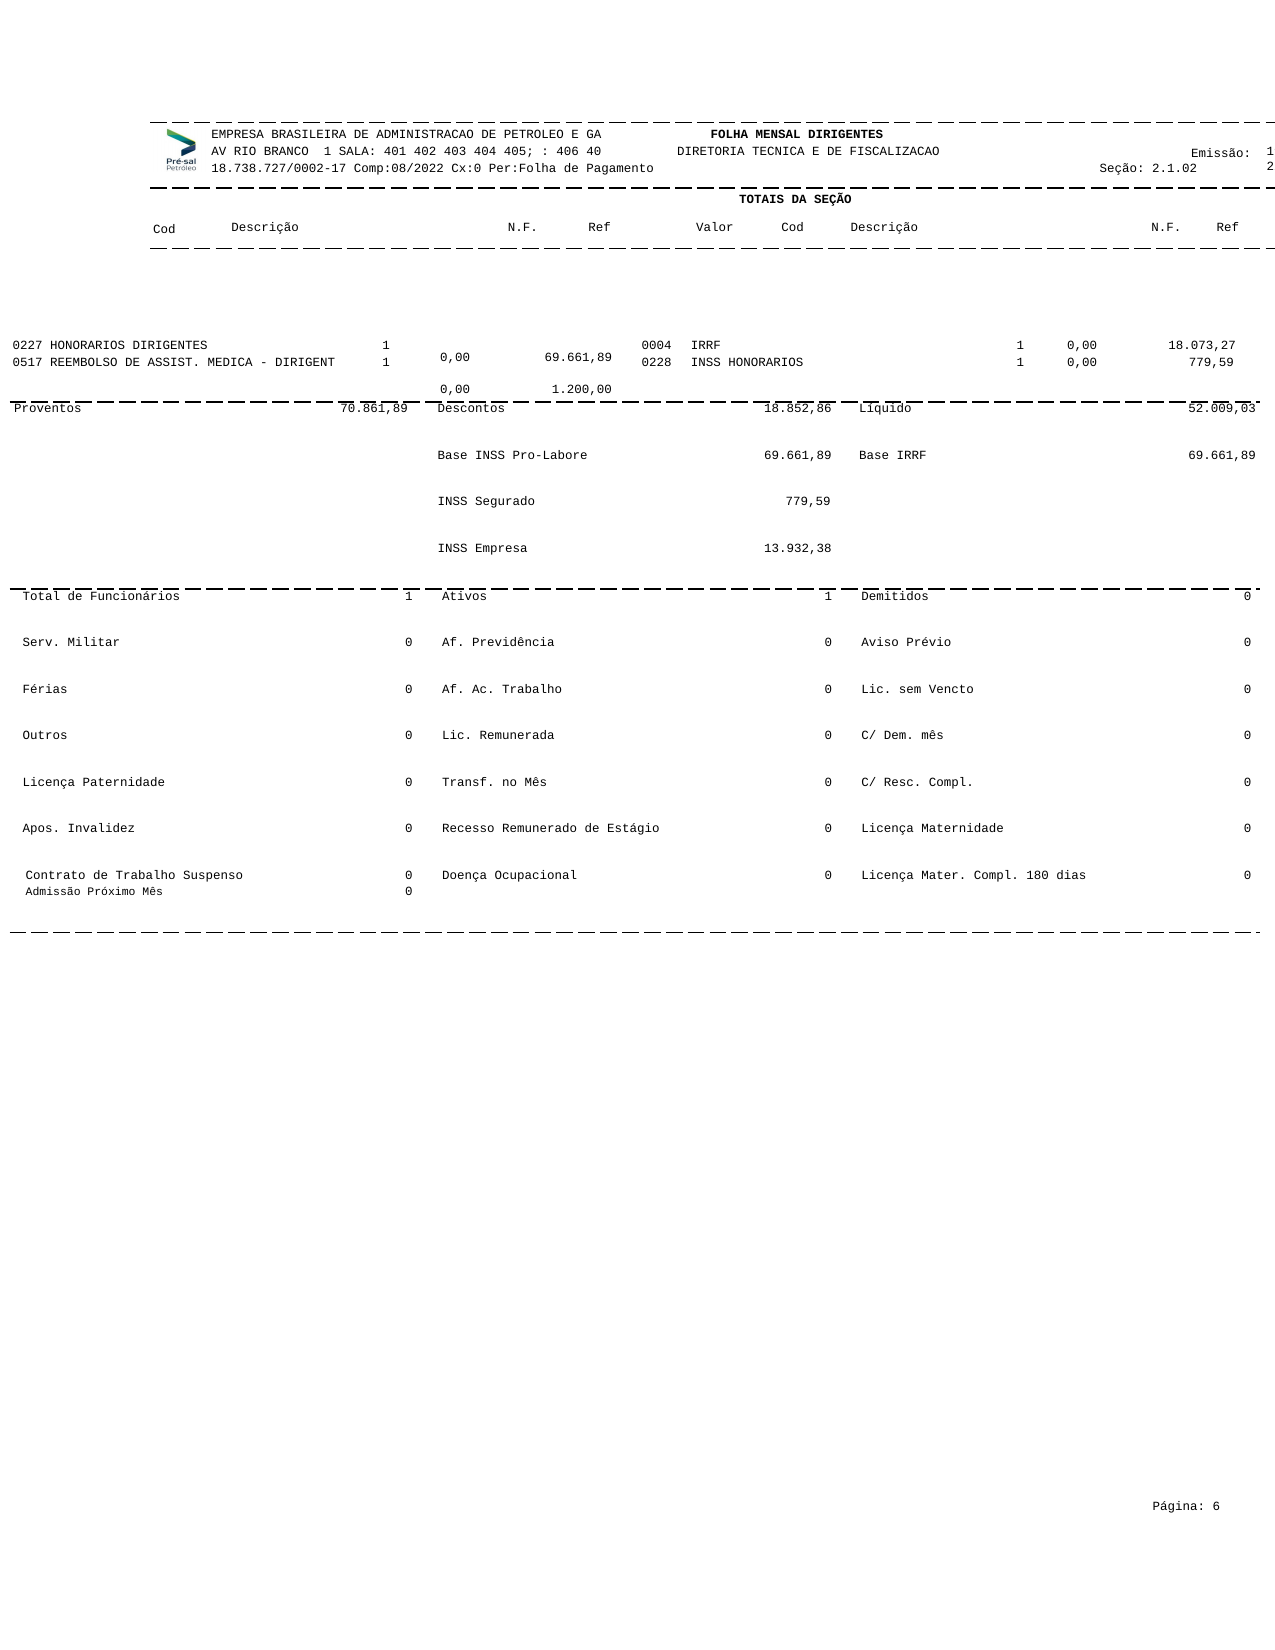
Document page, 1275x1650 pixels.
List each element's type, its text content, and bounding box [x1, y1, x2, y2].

table_header 18.073,27 779,59 [1168, 339, 1259, 401]
table_cell [641, 636, 691, 683]
table_cell 69.661,89 [691, 449, 859, 495]
table_header 0,00 0,00 [1067, 339, 1168, 401]
table_cell Af. Previdência [438, 636, 641, 683]
table_cell [1016, 588, 1067, 636]
table_cell 0 [340, 869, 437, 885]
table_cell INSS Empresa [438, 542, 641, 588]
table_header 0227 HONORARIOS DIRIGENTES 0517 REEMBOLSO DE ASSIST. MEDICA - DIRIGENT [10, 339, 340, 401]
table_cell [1067, 729, 1168, 776]
table_cell [1067, 683, 1168, 729]
table_cell 0 [1168, 729, 1259, 776]
table_cell 0 [340, 885, 437, 932]
table_cell 69.661,89 [1168, 449, 1259, 495]
table_cell 1 [340, 588, 437, 636]
table_cell 0 [340, 729, 437, 776]
table_cell Aviso Prévio [859, 636, 1016, 683]
table_cell [340, 495, 437, 542]
table_cell Demitidos [859, 588, 1016, 636]
table_cell 0 [1168, 822, 1259, 869]
table_cell [1067, 822, 1168, 869]
table_cell Admissão Próximo Mês [10, 885, 340, 932]
table_cell Contrato de Trabalho Suspenso [10, 869, 340, 885]
table_cell Base INSS Pro-Labore [438, 449, 641, 495]
table_cell INSS Segurado [438, 495, 641, 542]
table_header 0,00 69.661,89 0,00 1.200,00 [438, 339, 641, 401]
table_cell Base IRRF [859, 449, 1016, 495]
table_cell [1067, 542, 1168, 588]
table_cell N.F. Ref [1099, 187, 1266, 248]
table_cell [1016, 776, 1067, 822]
table_header [859, 339, 1016, 401]
table_cell Líquido [859, 401, 1016, 449]
table_header IRRF INSS HONORARIOS [691, 339, 859, 401]
table_cell Descontos [438, 401, 641, 449]
table_cell [641, 729, 691, 776]
table_cell [859, 495, 1016, 542]
table_cell Valor [1266, 189, 1275, 248]
table_cell 0 [340, 683, 437, 729]
table_cell Apos. Invalidez [10, 822, 340, 869]
table_cell [1016, 822, 1067, 869]
table_cell [340, 449, 437, 495]
table_cell Af. Ac. Trabalho [438, 683, 641, 729]
table_cell Serv. Militar [10, 636, 340, 683]
table_cell 0 [340, 636, 437, 683]
table_cell [859, 885, 1168, 932]
table_cell [1168, 885, 1259, 932]
table_cell [1016, 683, 1067, 729]
table_cell [641, 588, 691, 636]
table_cell 0 [691, 869, 859, 885]
table_cell C/ Dem. mês [859, 729, 1016, 776]
table_cell Férias [10, 683, 340, 729]
table_cell [641, 542, 691, 588]
table_cell [1016, 729, 1067, 776]
table_cell 1 [691, 588, 859, 636]
table_cell C/ Resc. Compl. [859, 776, 1016, 822]
table_cell [1067, 449, 1168, 495]
table_cell Licença Paternidade [10, 776, 340, 822]
table_cell [1067, 588, 1168, 636]
table_cell Licença Maternidade [859, 822, 1016, 869]
table_cell 0 [1168, 776, 1259, 822]
table_cell 0 [340, 822, 437, 869]
table_cell 0 [691, 683, 859, 729]
table_header 1 1 [340, 339, 437, 401]
table_cell 0 [691, 729, 859, 776]
table_cell Doença Ocupacional [438, 869, 691, 885]
table_cell [1016, 495, 1067, 542]
table_cell [438, 885, 691, 932]
table_cell Recesso Remunerado de Estágio [438, 822, 691, 869]
table_cell [641, 776, 691, 822]
table_cell [1067, 495, 1168, 542]
table_header 0004 0228 [641, 339, 691, 401]
table_cell 779,59 [691, 495, 859, 542]
table_cell 0 [691, 636, 859, 683]
table_cell 0 [340, 776, 437, 822]
table_cell Total de Funcionários [10, 588, 340, 636]
table_cell 0 [691, 776, 859, 822]
table_cell Lic. Remunerada [438, 729, 641, 776]
table_cell [641, 683, 691, 729]
table_cell TOTAIS DA SEÇÃO Valor Cod Descrição [677, 187, 1099, 248]
table_cell Lic. sem Vencto [859, 683, 1016, 729]
table_cell [10, 542, 340, 588]
table_cell [1067, 776, 1168, 822]
table_header Emissão: Seção: 2.1.02 [1099, 122, 1266, 187]
table_cell [1067, 401, 1168, 449]
table_cell [1016, 542, 1067, 588]
table_header 1 1 [1016, 339, 1067, 401]
table_cell 0 [1168, 588, 1259, 636]
table_cell [1168, 542, 1259, 588]
table_cell [641, 495, 691, 542]
table_header [150, 122, 211, 187]
table_cell Outros [10, 729, 340, 776]
table_cell [691, 885, 859, 932]
table_cell [1016, 401, 1067, 449]
table_cell 70.861,89 [340, 401, 437, 449]
table_cell [10, 495, 340, 542]
table_cell [10, 449, 340, 495]
table_cell 52.009,03 [1168, 401, 1259, 449]
table_cell [1016, 449, 1067, 495]
table_cell 0 [1168, 683, 1259, 729]
table_cell Proventos [10, 401, 340, 449]
table_header FOLHA MENSAL DIRIGENTES DIRETORIA TECNICA E DE FISCALIZACAO [677, 122, 1099, 187]
table_cell [1168, 495, 1259, 542]
table_cell Cod [150, 187, 211, 248]
table_cell Transf. no Mês [438, 776, 641, 822]
table_cell 18.852,86 [691, 401, 859, 449]
table_cell [1016, 636, 1067, 683]
table_cell Ativos [438, 588, 641, 636]
table_cell Descrição N.F. Ref [211, 187, 677, 248]
table_cell Licença Mater. Compl. 180 dias [859, 869, 1168, 885]
table_cell 0 [691, 822, 859, 869]
table_cell [641, 449, 691, 495]
table_cell 0 [1168, 869, 1259, 885]
table_cell 13.932,38 [691, 542, 859, 588]
table_cell [340, 542, 437, 588]
table_cell [641, 401, 691, 449]
table_cell [859, 542, 1016, 588]
table_header EMPRESA BRASILEIRA DE ADMINISTRACAO DE PETROLEO E GA AV RIO BRANCO 1 SALA: 401 402 403 404 405; : 406 40 18.738.727/0002-17 Comp:08/2022 Cx:0 Per:Folha de Pagamento [211, 122, 677, 187]
table_cell [1067, 636, 1168, 683]
table_cell 0 [1168, 636, 1259, 683]
